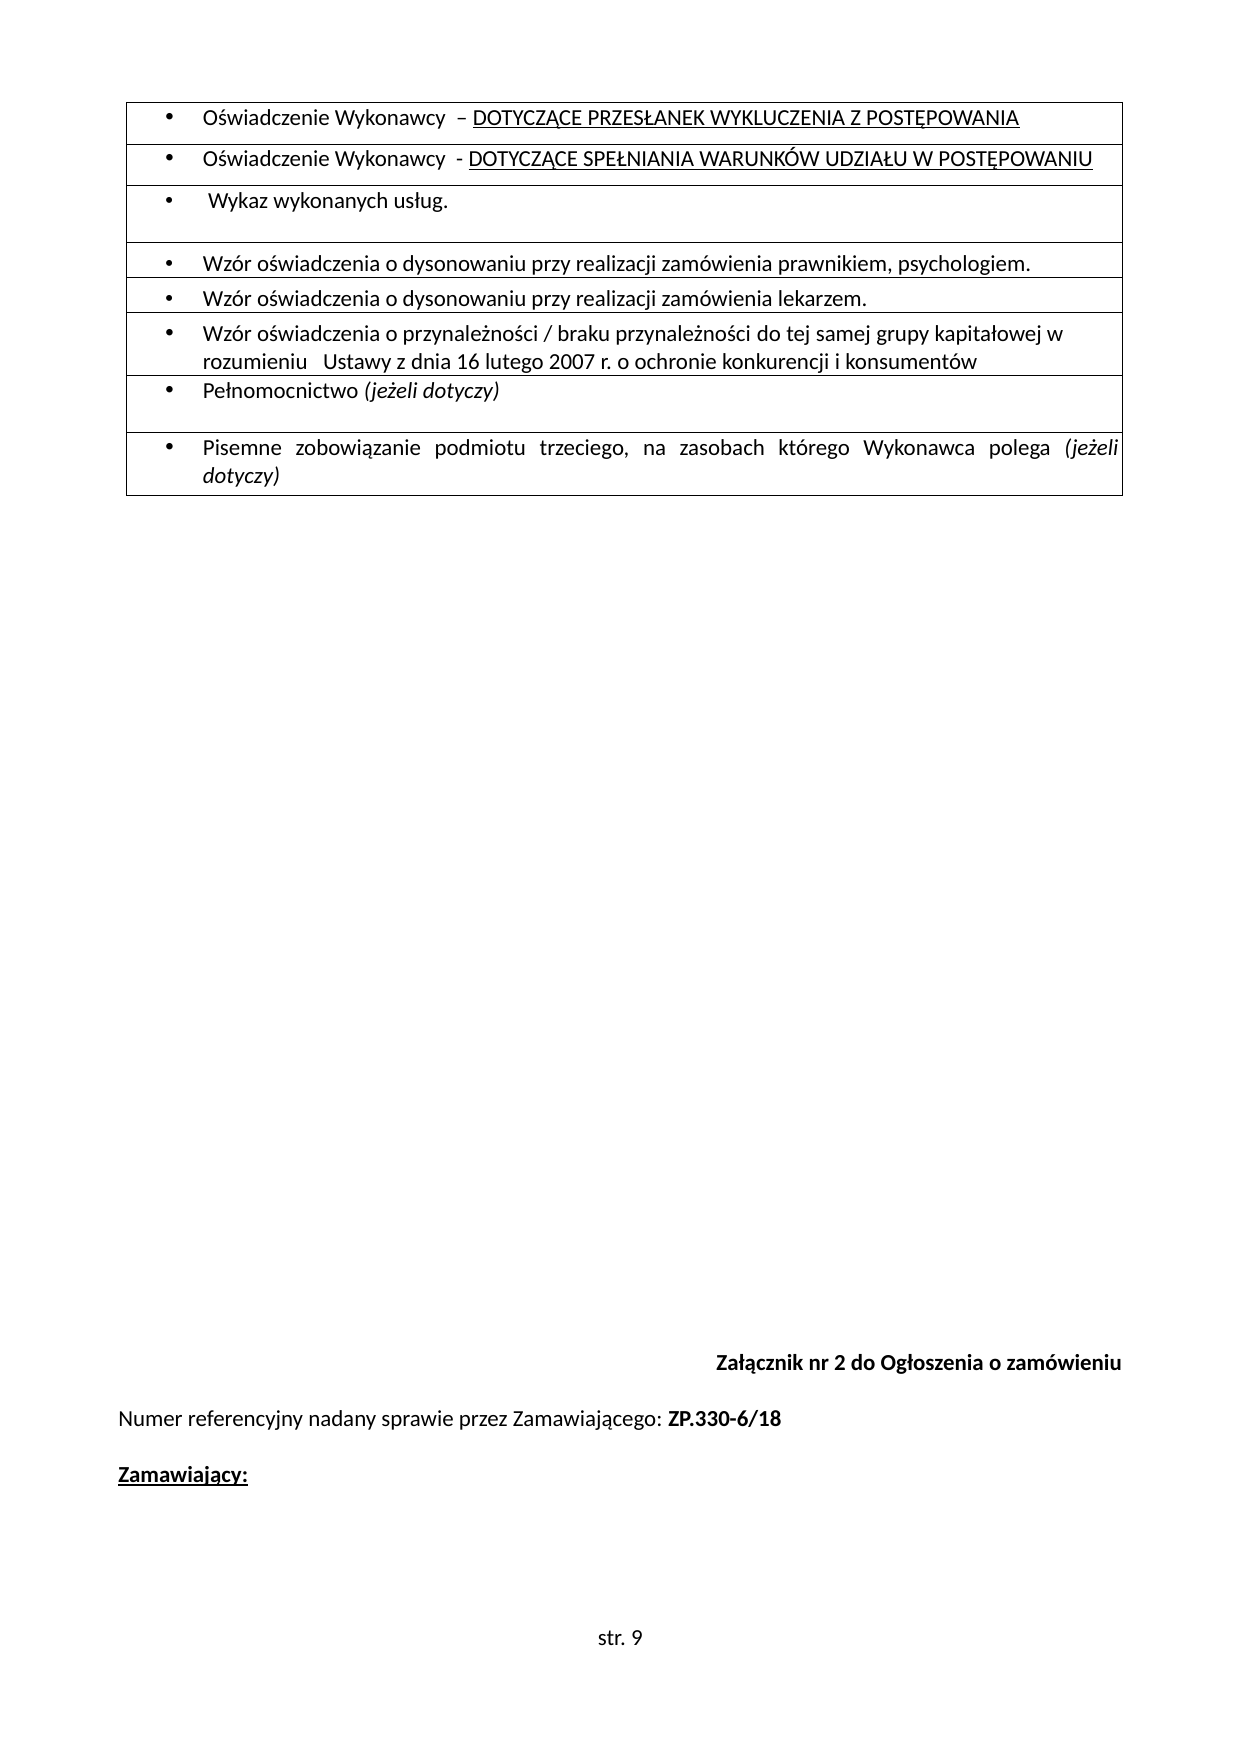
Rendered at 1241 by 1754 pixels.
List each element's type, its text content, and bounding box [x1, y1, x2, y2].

table_cell Wykaz wykonanych usług. [127, 186, 1122, 242]
table_cell Pisemne zobowiązanie podmiotu trzeciego, na zasobach którego Wykonawca polega (jeżeli dotyczy) [127, 433, 1122, 495]
table_cell Oświadczenie Wykonawcy - DOTYCZĄCE SPEŁNIANIA WARUNKÓW UDZIAŁU W POSTĘPOWANIU [127, 145, 1122, 185]
table_cell Wzór oświadczenia o dysonowaniu przy realizacji zamówienia lekarzem. [127, 278, 1122, 312]
table_header Oświadczenie Wykonawcy – DOTYCZĄCE PRZESŁANEK WYKLUCZENIA Z POSTĘPOWANIA [127, 103, 1122, 143]
text Załącznik nr 2 do Ogłoszenia o zamówieniu [118, 1348, 1122, 1376]
text Zamawiający: [118, 1460, 1122, 1488]
table_cell Pełnomocnictwo (jeżeli dotyczy) [127, 376, 1122, 432]
text Numer referencyjny nadany sprawie przez Zamawiającego: ZP.330-6/18 [118, 1404, 1122, 1432]
table_cell Wzór oświadczenia o przynależności / braku przynależności do tej samej grupy kapitałowej w rozumieniu Ustawy z dnia 16 lutego 2007 r. o ochronie konkurencji i konsumentów [127, 313, 1122, 375]
table_cell Wzór oświadczenia o dysonowaniu przy realizacji zamówienia prawnikiem, psychologiem. [127, 243, 1122, 277]
